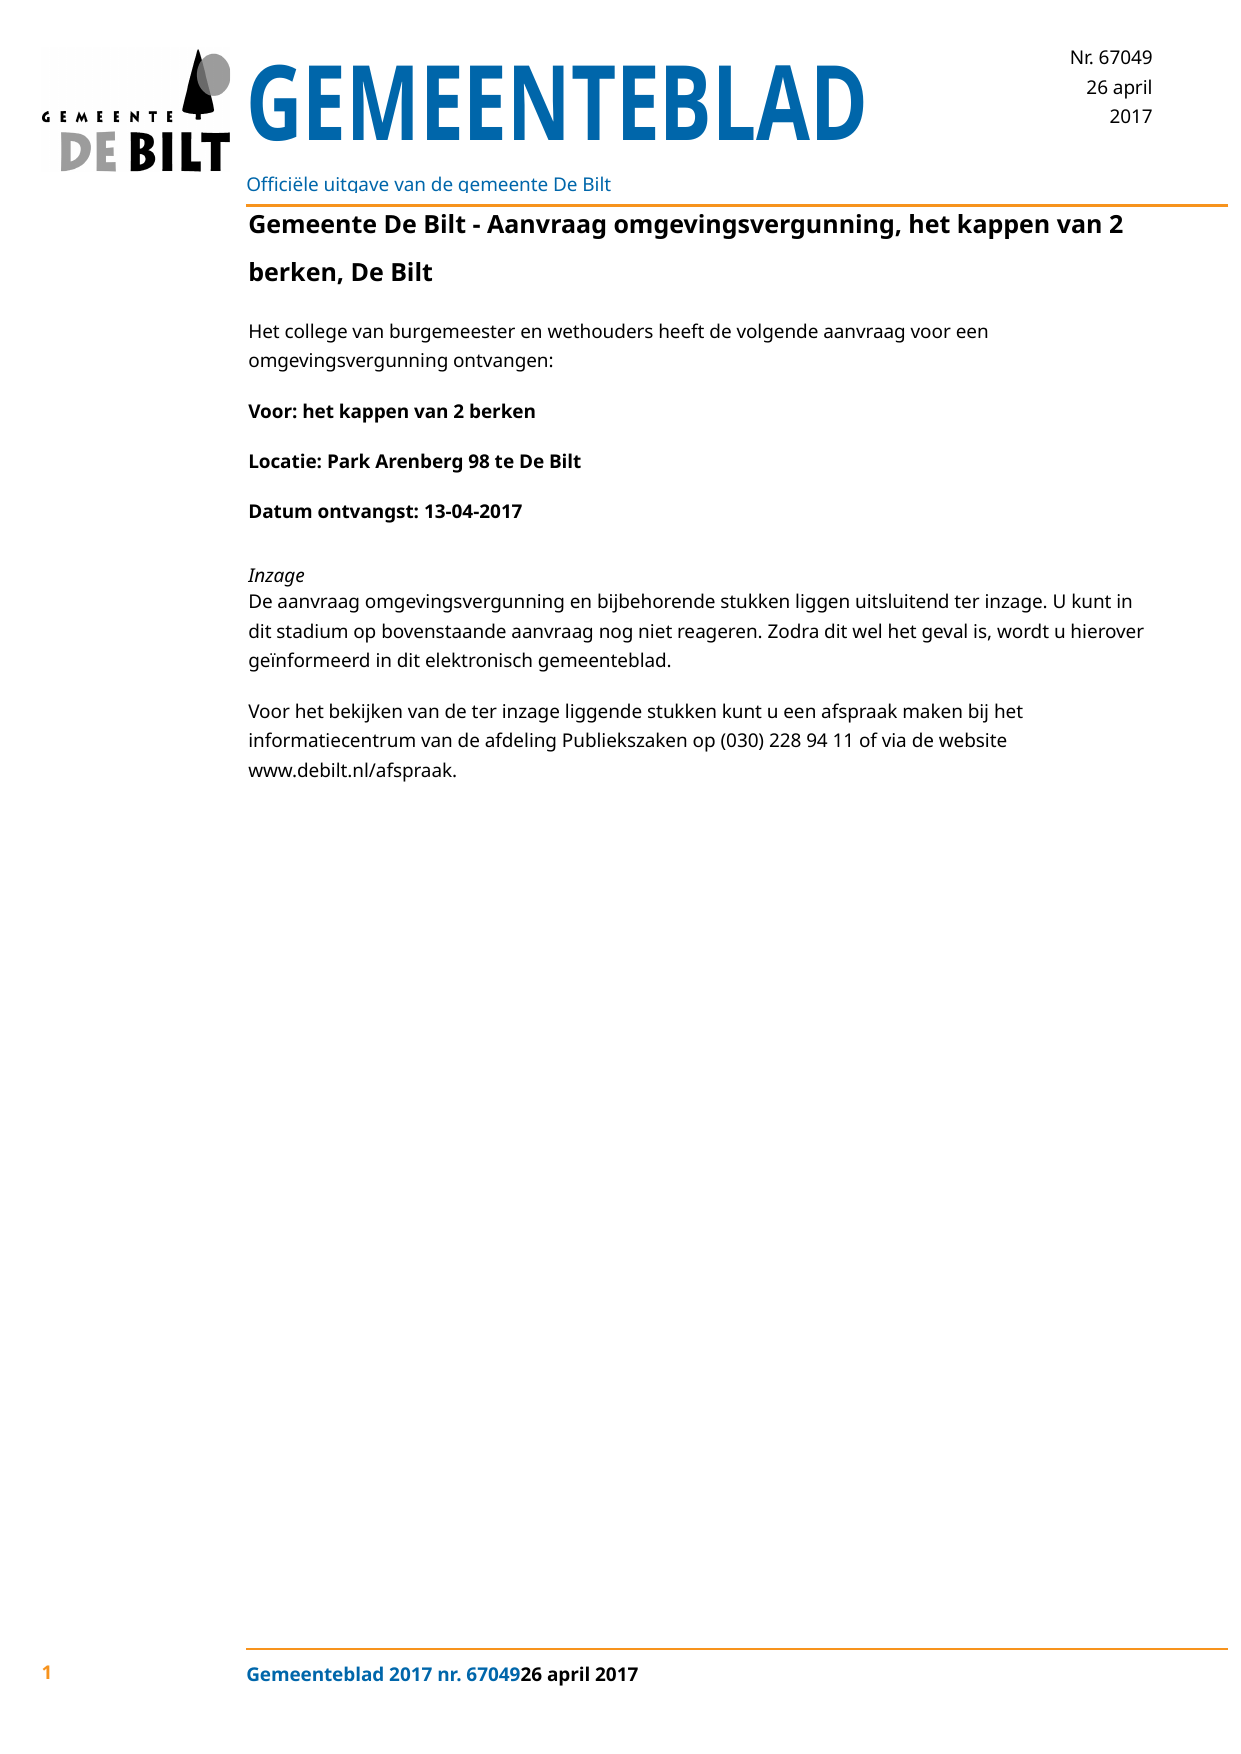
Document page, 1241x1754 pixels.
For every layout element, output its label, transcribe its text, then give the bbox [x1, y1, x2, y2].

text Het college van burgemeester en wethouders heeft de volgende aanvraag voor een omgevingsvergunning ontvangen: [248, 318, 1152, 373]
picture [41, 47, 231, 172]
text Inzage [248, 563, 1152, 588]
text Voor: het kappen van 2 berken [248, 398, 1152, 424]
text Locatie: Park Arenberg 98 te De Bilt [248, 448, 1152, 474]
text Gemeente De Bilt - Aanvraag omgevingsvergunning, het kappen van 2 berken, De Bilt [248, 207, 1152, 288]
text De aanvraag omgevingsvergunning en bijbehorende stukken liggen uitsluitend ter inzage. U kunt in dit stadium op bovenstaande aanvraag nog niet reageren. Zodra dit wel het geval is, wordt u hierover geïnformeerd in dit elektronisch gemeenteblad. [248, 588, 1152, 673]
text Voor het bekijken van de ter inzage liggende stukken kunt u een afspraak maken bij het informatiecentrum van de afdeling Publiekszaken op (030) 228 94 11 of via de website www.debilt.nl/afspraak. [248, 698, 1152, 783]
text Datum ontvangst: 13-04-2017 [248, 499, 1152, 524]
